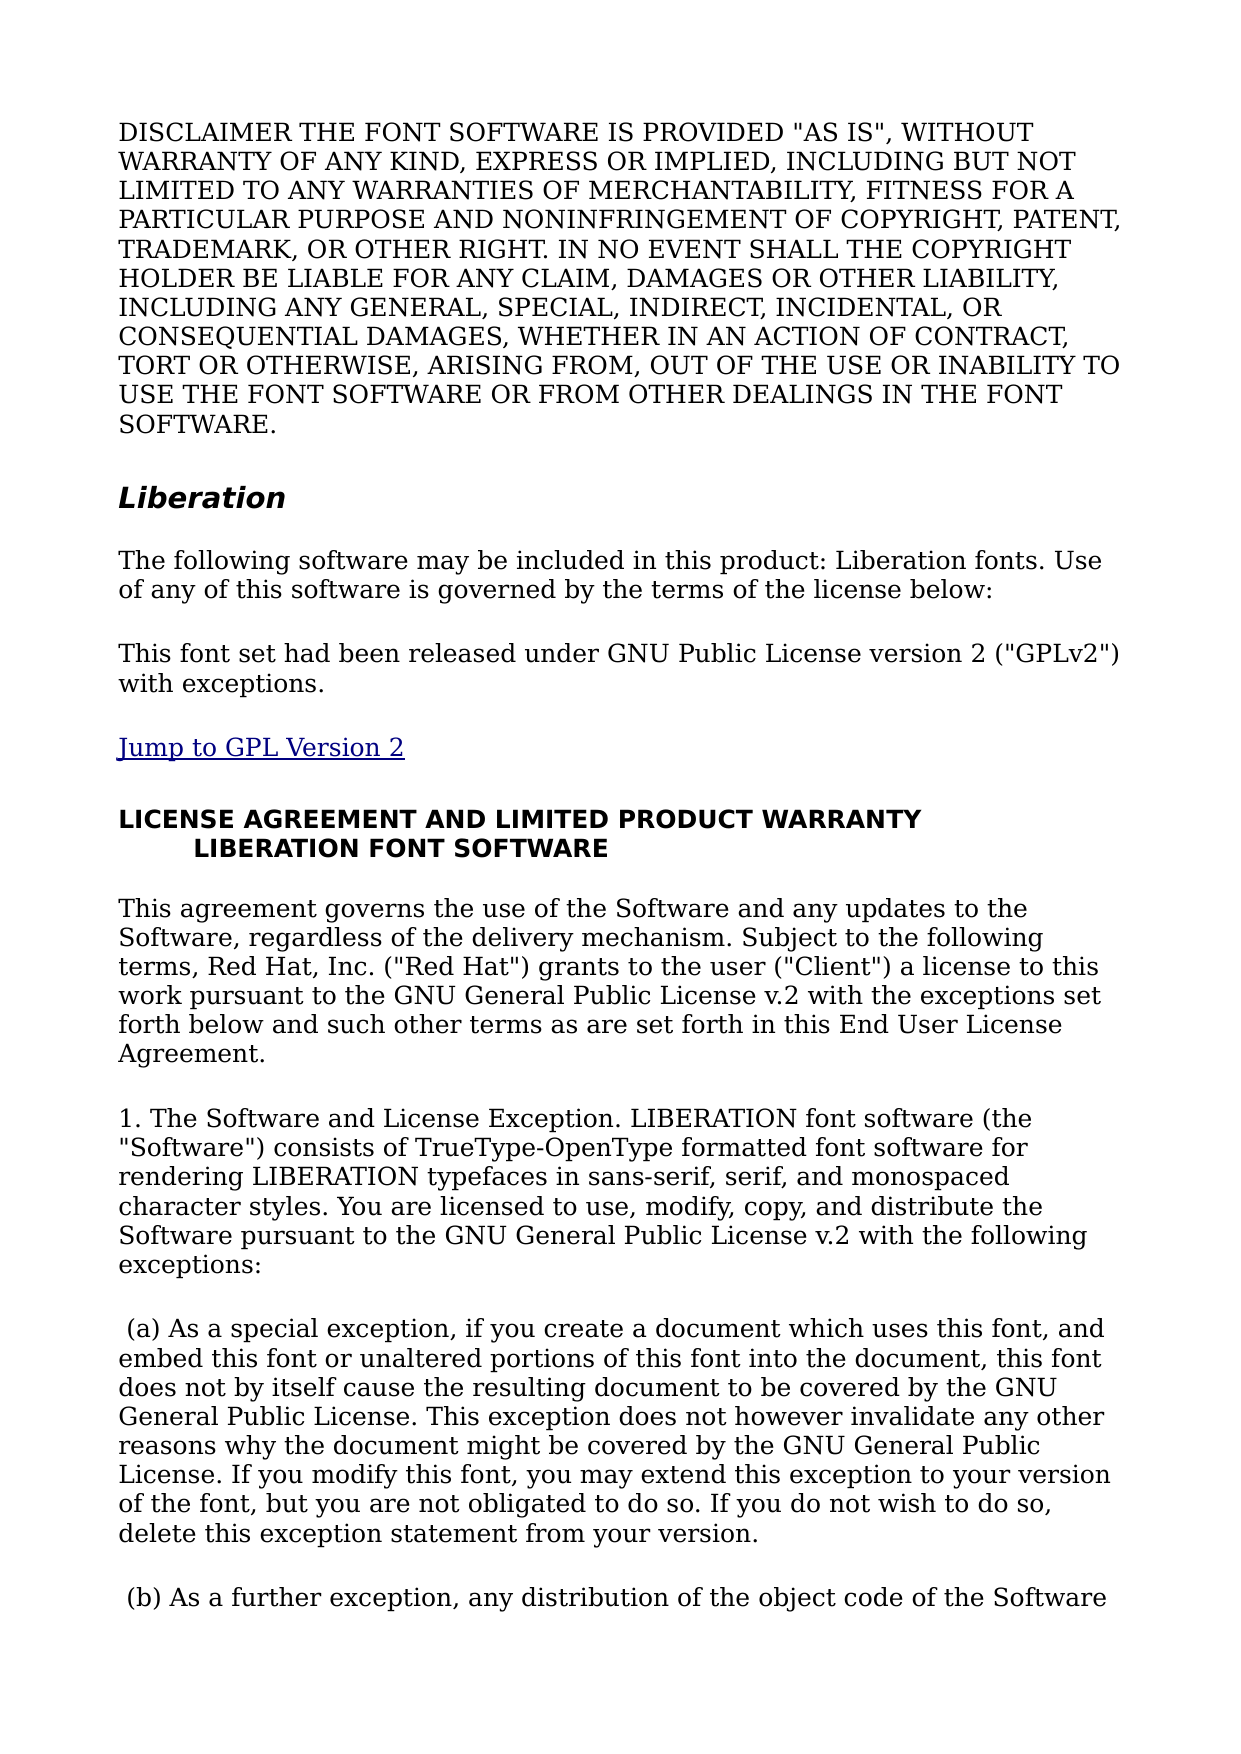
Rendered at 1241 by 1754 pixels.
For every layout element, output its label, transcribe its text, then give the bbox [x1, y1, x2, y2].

text DISCLAIMER THE FONT SOFTWARE IS PROVIDED "AS IS", WITHOUT WARRANTY OF ANY KIND, EXPRESS OR IMPLIED, INCLUDING BUT NOT LIMITED TO ANY WARRANTIES OF MERCHANTABILITY, FITNESS FOR A PARTICULAR PURPOSE AND NONINFRINGEMENT OF COPYRIGHT, PATENT, TRADEMARK, OR OTHER RIGHT. IN NO EVENT SHALL THE COPYRIGHT HOLDER BE LIABLE FOR ANY CLAIM, DAMAGES OR OTHER LIABILITY, INCLUDING ANY GENERAL, SPECIAL, INDIRECT, INCIDENTAL, OR CONSEQUENTIAL DAMAGES, WHETHER IN AN ACTION OF CONTRACT, TORT OR OTHERWISE, ARISING FROM, OUT OF THE USE OR INABILITY TO USE THE FONT SOFTWARE OR FROM OTHER DEALINGS IN THE FONT SOFTWARE. [118, 118, 1122, 439]
text The following software may be included in this product: Liberation fonts. Use of any of this software is governed by the terms of the license below: [118, 546, 1122, 604]
text This font set had been released under GNU Public License version 2 ("GPLv2") with exceptions. [118, 639, 1122, 698]
subtitle Liberation [118, 482, 1122, 516]
text 1. The Software and License Exception. LIBERATION font software (the "Software") consists of TrueType-OpenType formatted font software for rendering LIBERATION typefaces in sans-serif, serif, and monospaced character styles. You are licensed to use, modify, copy, and distribute the Software pursuant to the GNU General Public License v.2 with the following exceptions: [118, 1104, 1122, 1279]
subtitle LICENSE AGREEMENT AND LIMITED PRODUCT WARRANTY LIBERATION FONT SOFTWARE [118, 805, 1122, 863]
text This agreement governs the use of the Software and any updates to the Software, regardless of the delivery mechanism. Subject to the following terms, Red Hat, Inc. ("Red Hat") grants to the user ("Client") a license to this work pursuant to the GNU General Public License v.2 with the exceptions set forth below and such other terms as are set forth in this End User License Agreement. [118, 894, 1122, 1069]
text (b) As a further exception, any distribution of the object code of the Software [118, 1583, 1122, 1612]
text Jump to GPL Version 2 [118, 733, 1122, 762]
text (a) As a special exception, if you create a document which uses this font, and embed this font or unaltered portions of this font into the document, this font does not by itself cause the resulting document to be covered by the GNU General Public License. This exception does not however invalidate any other reasons why the document might be covered by the GNU General Public License. If you modify this font, you may extend this exception to your version of the font, but you are not obligated to do so. If you do not wish to do so, delete this exception statement from your version. [118, 1314, 1122, 1548]
